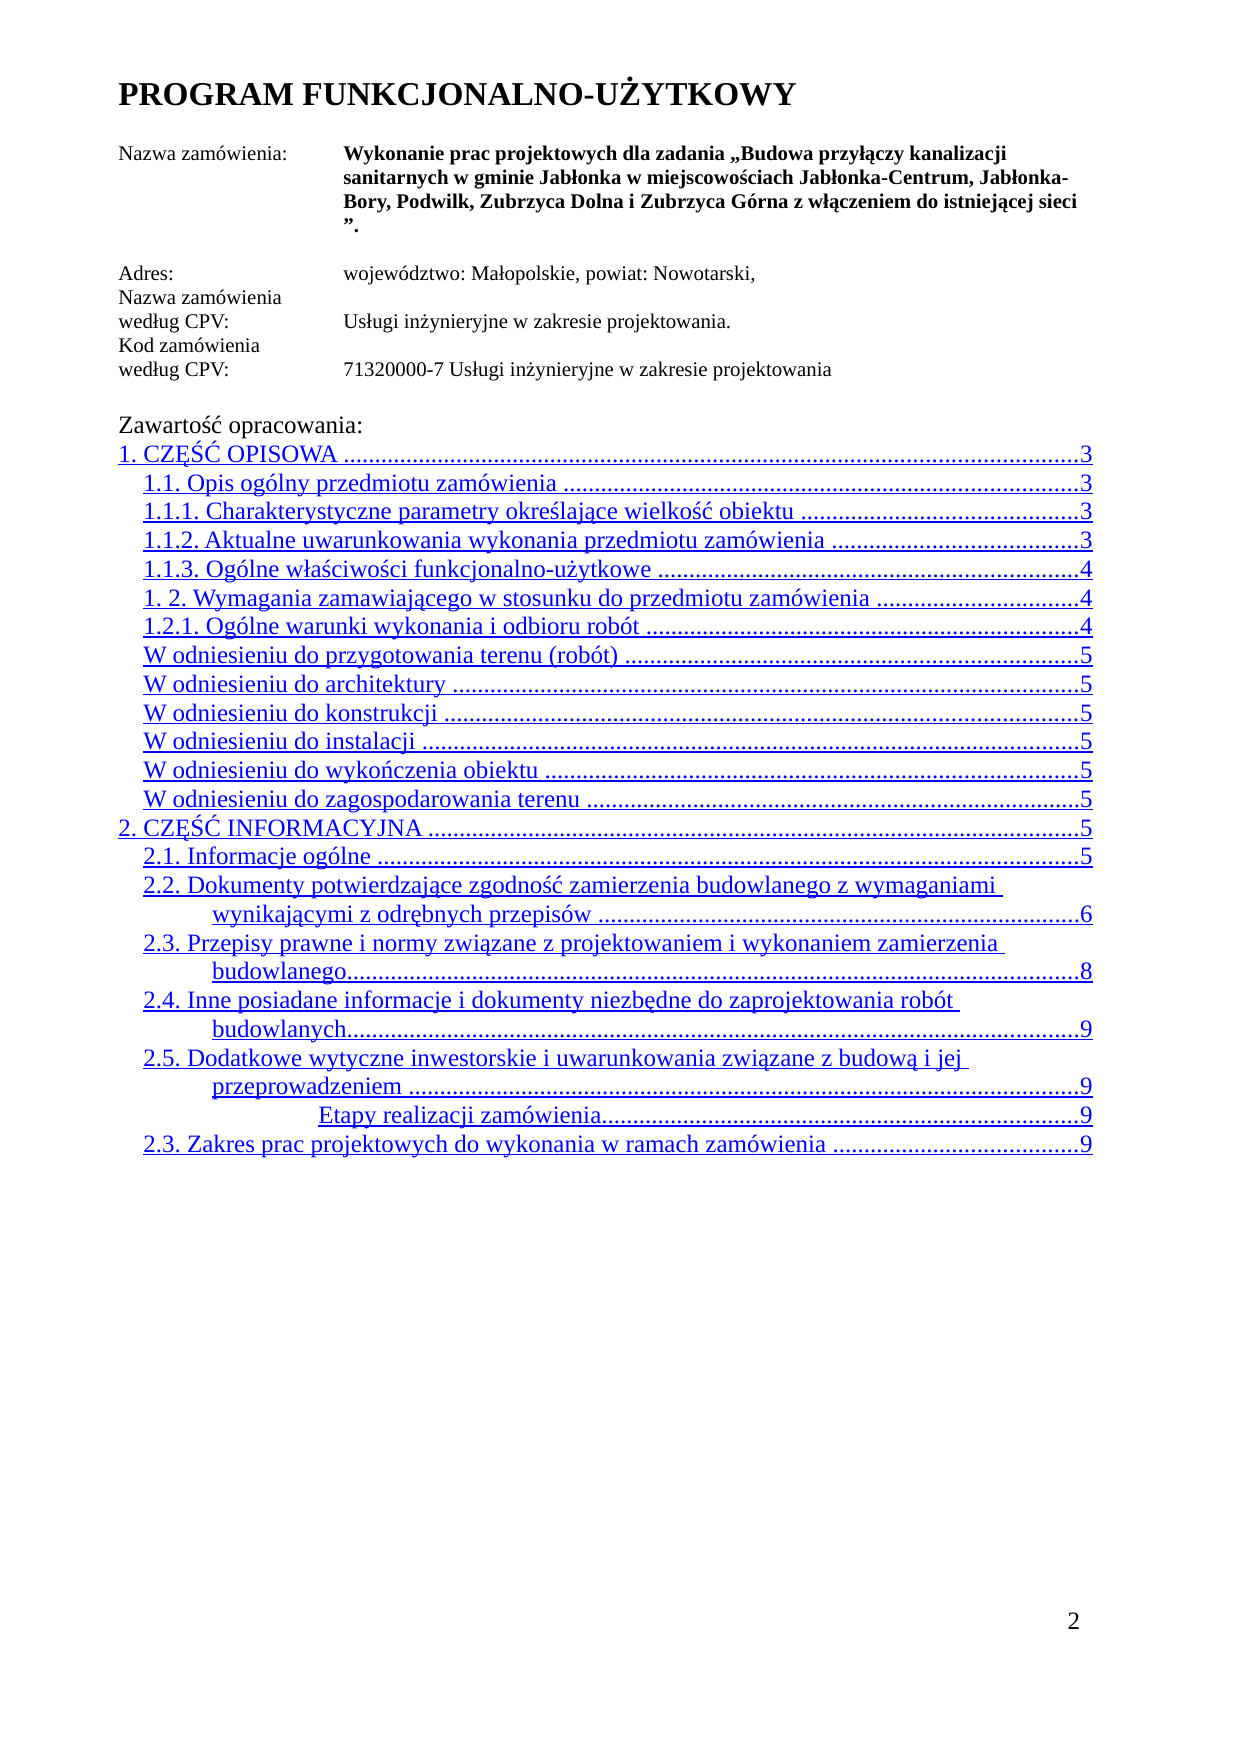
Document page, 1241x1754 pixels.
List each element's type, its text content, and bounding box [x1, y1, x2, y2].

text 1. CZĘŚĆ OPISOWA 3 [118, 439, 1092, 464]
text 2.2. Dokumenty potwierdzające zgodność zamierzenia budowlanego z wymaganiami wynikającymi z odrębnych przepisów . 6 [143, 870, 1092, 928]
text 2.1. Informacje ogólne 5 [143, 841, 1092, 866]
text PROGRAM FUNKCJONALNO-UŻYTKOWY [118, 74, 1092, 112]
text 1.1.1. Charakterystyczne parametry określające wielkość obiektu 3 [143, 496, 1092, 521]
text 2. CZĘŚĆ INFORMACYJNA 5 [118, 813, 1092, 838]
text 2.4. Inne posiadane informacje i dokumenty niezbędne do zaprojektowania robót budowlanych. 9 [143, 985, 1092, 1043]
text Adres: województwo: Małopolskie, powiat: Nowotarski, [118, 261, 1092, 285]
text W odniesieniu do architektury 5 [143, 669, 1092, 694]
text 2.5. Dodatkowe wytyczne inwestorskie i uwarunkowania związane z budową i jej przeprowadzeniem 9 [143, 1043, 1092, 1100]
text według CPV: Usługi inżynieryjne w zakresie projektowania. [118, 309, 1092, 333]
text 2.3. Przepisy prawne i normy związane z projektowaniem i wykonaniem zamierzenia budowlanego. 8 [143, 928, 1092, 985]
text według CPV: 71320000-7 Usługi inżynieryjne w zakresie projektowania [118, 357, 1092, 381]
text W odniesieniu do wykończenia obiektu 5 [143, 755, 1092, 780]
text 1.1.3. Ogólne właściwości funkcjonalno-użytkowe 4 [143, 554, 1092, 579]
text Zawartość opracowania: [118, 410, 1092, 439]
text 2.3. Zakres prac projektowych do wykonania w ramach zamówienia 9 [143, 1129, 1092, 1154]
text W odniesieniu do zagospodarowania terenu 5 [143, 784, 1092, 809]
text 1.1. Opis ogólny przedmiotu zamówienia 3 [143, 468, 1092, 493]
text Etapy realizacji zamówienia 9 [318, 1100, 1092, 1125]
text Nazwa zamówienia [118, 285, 1092, 309]
text W odniesieniu do przygotowania terenu (robót) 5 [143, 640, 1092, 665]
text Nazwa zamówienia: Wykonanie prac projektowych dla zadania „Budowa przyłączy kanalizacji sanitarnych w gminie Jabłonka w miejscowościach Jabłonka-Centrum, Jabłonka-Bory, Podwilk, Zubrzyca Dolna i Zubrzyca Górna z włączeniem do istniejącej sieci ”. [118, 141, 1092, 237]
text W odniesieniu do konstrukcji 5 [143, 698, 1092, 723]
text 1.2.1. Ogólne warunki wykonania i odbioru robót 4 [143, 611, 1092, 636]
text 1. 2. Wymagania zamawiającego w stosunku do przedmiotu zamówienia 4 [143, 583, 1092, 608]
text 1.1.2. Aktualne uwarunkowania wykonania przedmiotu zamówienia 3 [143, 525, 1092, 550]
text Kod zamówienia [118, 333, 1092, 357]
text W odniesieniu do instalacji 5 [143, 726, 1092, 751]
